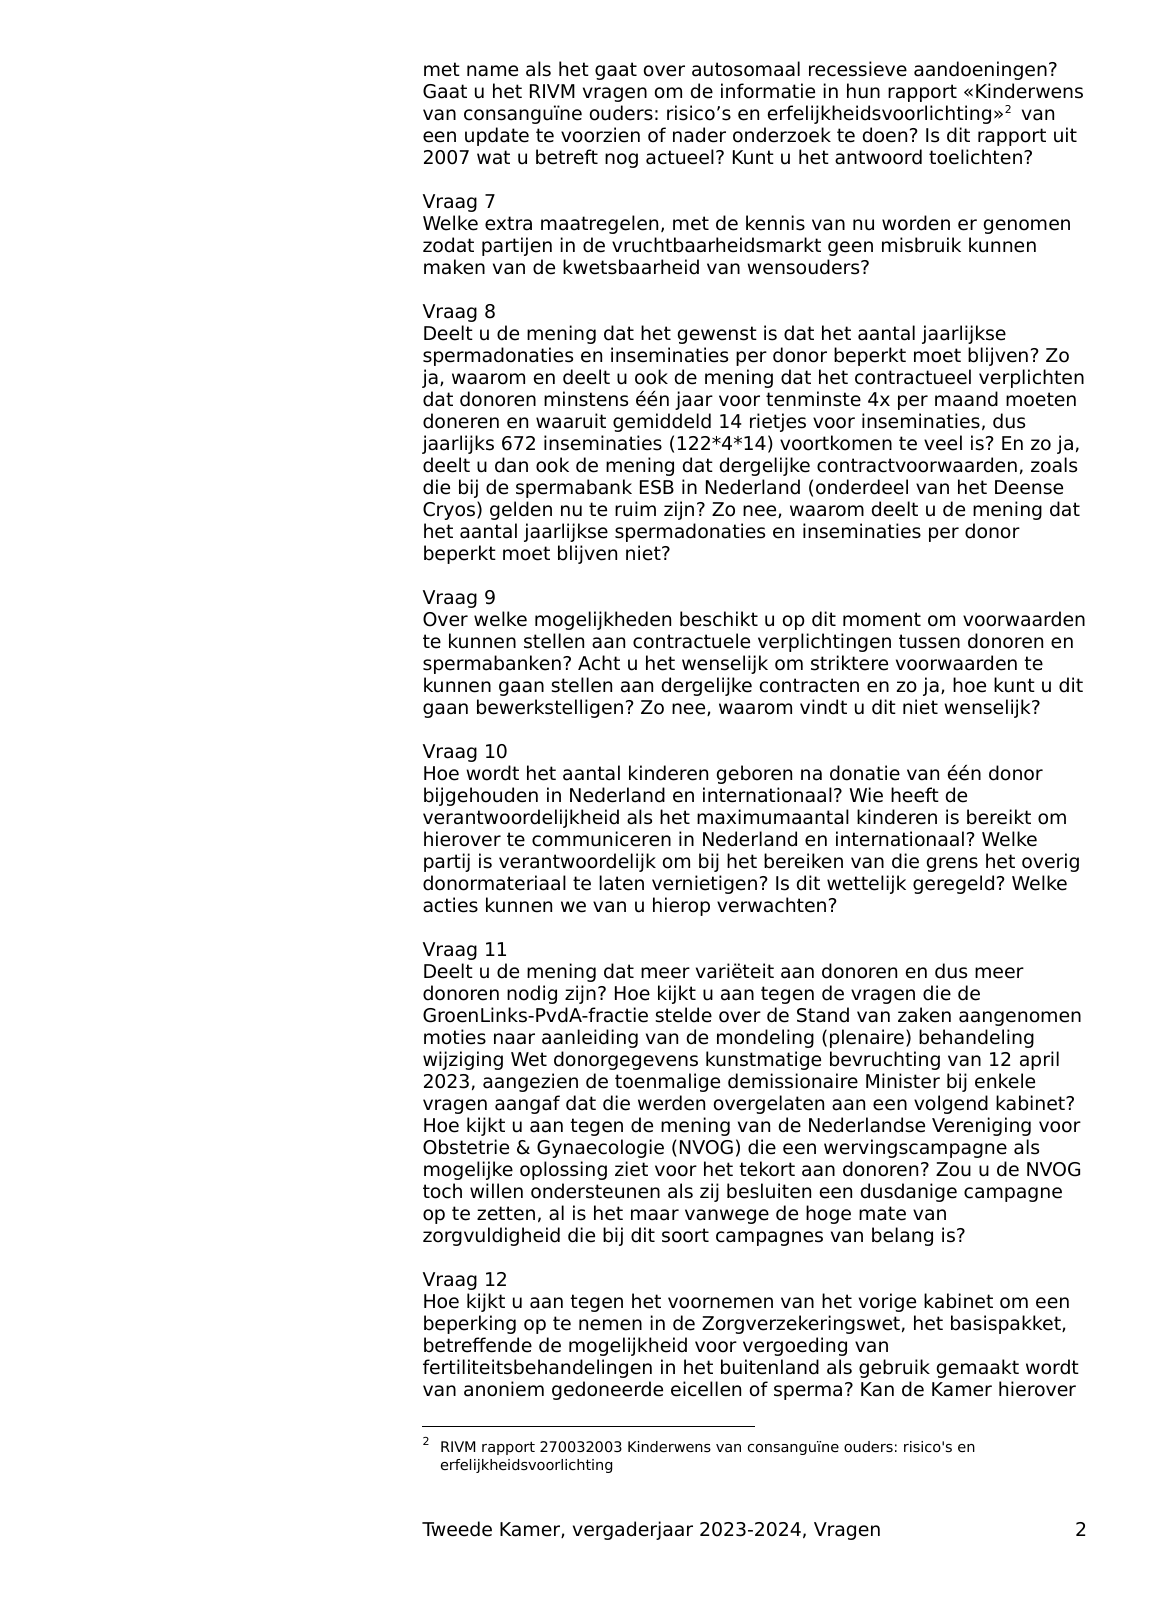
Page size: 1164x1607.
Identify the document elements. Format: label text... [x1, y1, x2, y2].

text Hoe kijkt u aan tegen het voornemen van het vorige kabinet om een beperking op te nemen in de Zorgverzekeringswet, het basispakket, betreffende de mogelijkheid voor vergoeding van fertiliteitsbehandelingen in het buitenland als gebruik gemaakt wordt van anoniem gedoneerde eicellen of sperma? Kan de Kamer hierover [422, 1291, 1087, 1401]
text Deelt u de mening dat meer variëteit aan donoren en dus meer donoren nodig zijn? Hoe kijkt u aan tegen de vragen die de GroenLinks-PvdA-fractie stelde over de Stand van zaken aangenomen moties naar aanleiding van de mondeling (plenaire) behandeling wijziging Wet donorgegevens kunstmatige bevruchting van 12 april 2023, aangezien de toenmalige demissionaire Minister bij enkele vragen aangaf dat die werden overgelaten aan een volgend kabinet? Hoe kijkt u aan tegen de mening van de Nederlandse Vereniging voor Obstetrie & Gynaecologie (NVOG) die een wervingscampagne als mogelijke oplossing ziet voor het tekort aan donoren? Zou u de NVOG toch willen ondersteunen als zij besluiten een dusdanige campagne op te zetten, al is het maar vanwege de hoge mate van zorgvuldigheid die bij dit soort campagnes van belang is? [422, 961, 1087, 1247]
text Welke extra maatregelen, met de kennis van nu worden er genomen zodat partijen in de vruchtbaarheidsmarkt geen misbruik kunnen maken van de kwetsbaarheid van wensouders? [422, 213, 1087, 279]
text Deelt u de mening dat het gewenst is dat het aantal jaarlijkse spermadonaties en inseminaties per donor beperkt moet blijven? Zo ja, waarom en deelt u ook de mening dat het contractueel verplichten dat donoren minstens één jaar voor tenminste 4x per maand moeten doneren en waaruit gemiddeld 14 rietjes voor inseminaties, dus jaarlijks 672 inseminaties (122*4*14) voortkomen te veel is? En zo ja, deelt u dan ook de mening dat dergelijke contractvoorwaarden, zoals die bij de spermabank ESB in Nederland (onderdeel van het Deense Cryos) gelden nu te ruim zijn? Zo nee, waarom deelt u de mening dat het aantal jaarlijkse spermadonaties en inseminaties per donor beperkt moet blijven niet? [422, 323, 1087, 565]
text Hoe wordt het aantal kinderen geboren na donatie van één donor bijgehouden in Nederland en internationaal? Wie heeft de verantwoordelijkheid als het maximumaantal kinderen is bereikt om hierover te communiceren in Nederland en internationaal? Welke partij is verantwoordelijk om bij het bereiken van die grens het overig donormateriaal te laten vernietigen? Is dit wettelijk geregeld? Welke acties kunnen we van u hierop verwachten? [422, 763, 1087, 917]
text Over welke mogelijkheden beschikt u op dit moment om voorwaarden te kunnen stellen aan contractuele verplichtingen tussen donoren en spermabanken? Acht u het wenselijk om striktere voorwaarden te kunnen gaan stellen aan dergelijke contracten en zo ja, hoe kunt u dit gaan bewerkstelligen? Zo nee, waarom vindt u dit niet wenselijk? [422, 609, 1087, 719]
text Vraag 8 [422, 301, 1087, 323]
text met name als het gaat over autosomaal recessieve aandoeningen? Gaat u het RIVM vragen om de informatie in hun rapport «Kinderwens van consanguïne ouders: risico’s en erfelijkheidsvoorlichting» van een update te voorzien of nader onderzoek te doen? Is dit rapport uit 2007 wat u betreft nog actueel? Kunt u het antwoord toelichten? [422, 59, 1087, 169]
text Vraag 11 [422, 939, 1087, 961]
text Vraag 12 [422, 1269, 1087, 1291]
text RIVM rapport 270032003 Kinderwens van consanguïne ouders: risico's en erfelijkheidsvoorlichting [422, 1435, 1087, 1474]
text Vraag 7 [422, 191, 1087, 213]
text Vraag 9 [422, 587, 1087, 609]
text Vraag 10 [422, 741, 1087, 763]
